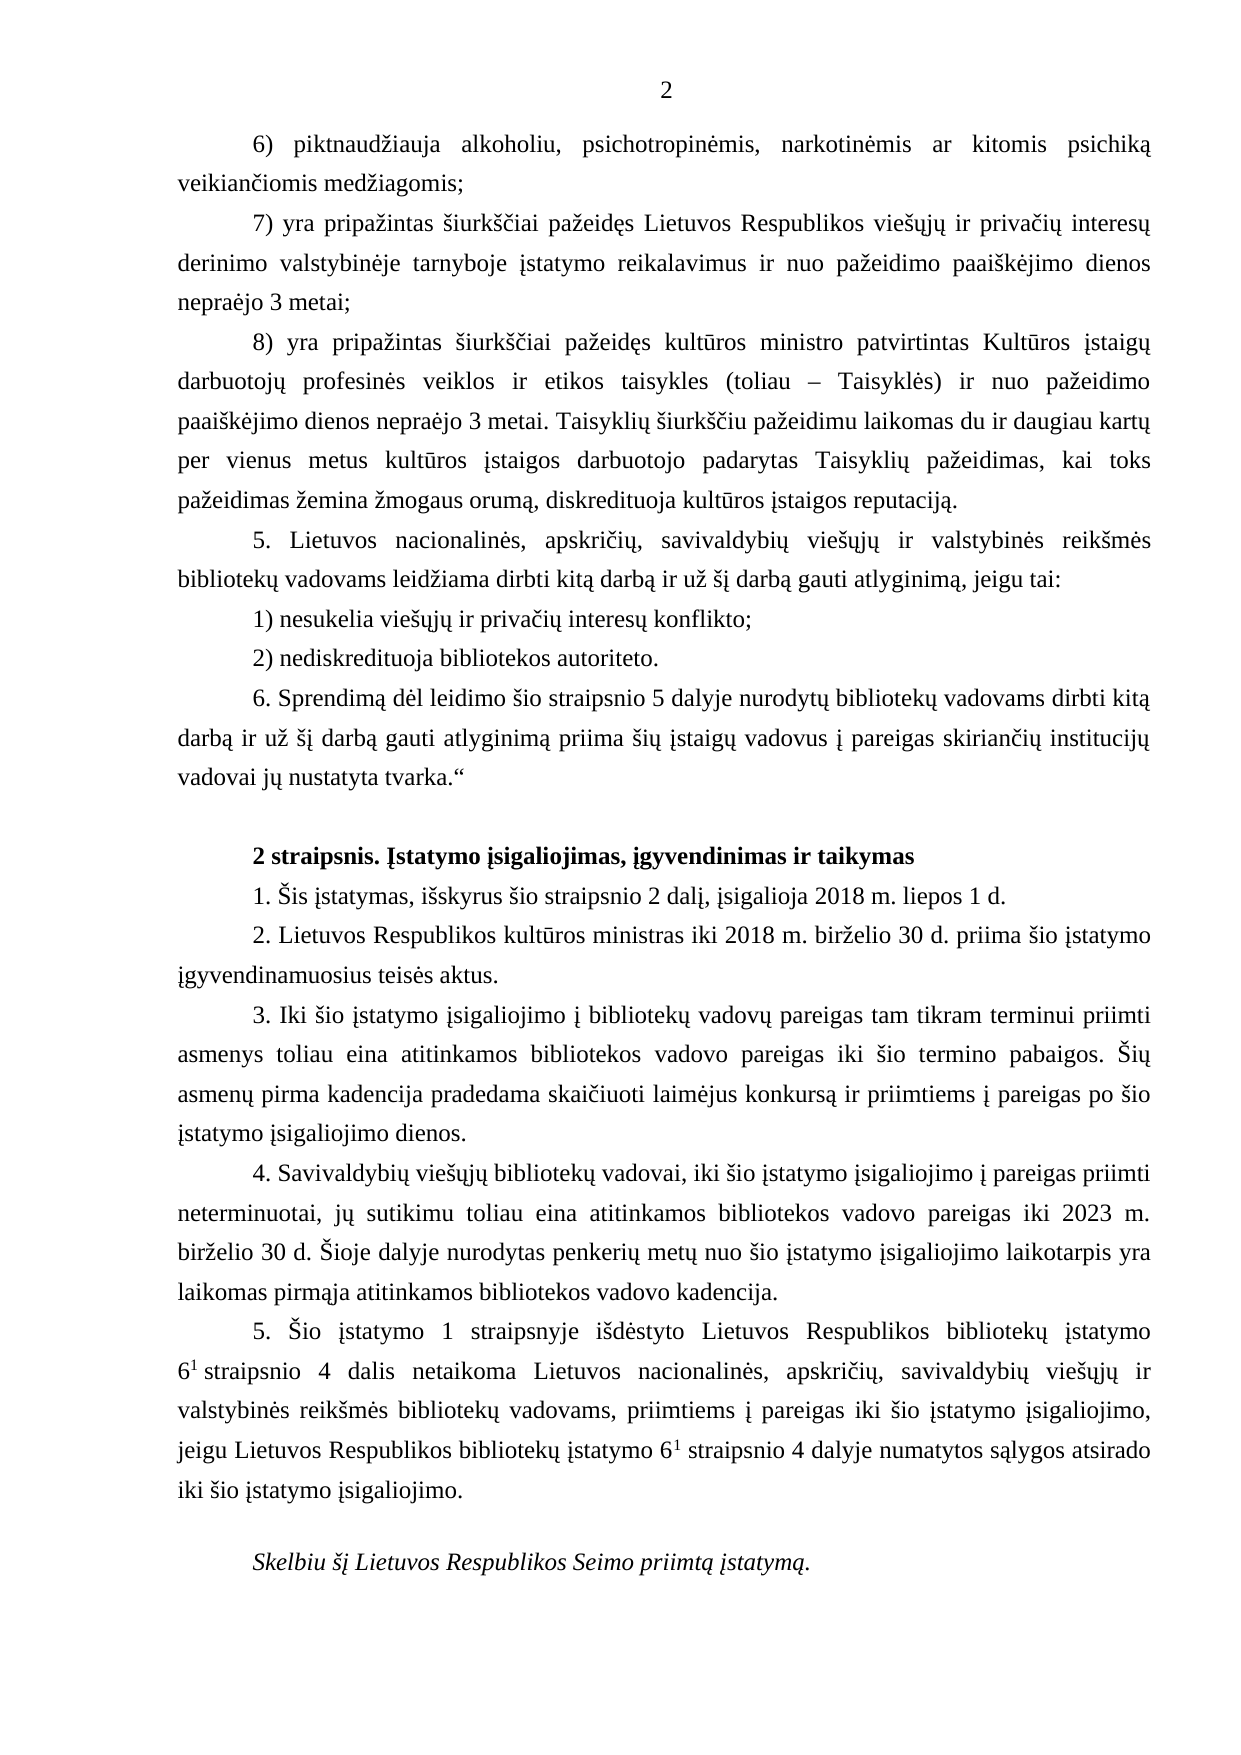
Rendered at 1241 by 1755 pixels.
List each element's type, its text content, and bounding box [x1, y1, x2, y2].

text 5. Šio įstatymo 1 straipsnyje išdėstyto Lietuvos Respublikos bibliotekų įstatymo 61 straipsnio 4 dalis netaikoma Lietuvos nacionalinės, apskričių, savivaldybių viešųjų ir valstybinės reikšmės bibliotekų vadovams, priimtiems į pareigas iki šio įstatymo įsigaliojimo, jeigu Lietuvos Respublikos bibliotekų įstatymo 61 straipsnio 4 dalyje numatytos sąlygos atsirado iki šio įstatymo įsigaliojimo. [177, 1306, 1152, 1503]
text 3. Iki šio įstatymo įsigaliojimo į bibliotekų vadovų pareigas tam tikram terminui priimti asmenys toliau eina atitinkamos bibliotekos vadovo pareigas iki šio termino pabaigos. Šių asmenų pirma kadencija pradedama skaičiuoti laimėjus konkursą ir priimtiems į pareigas po šio įstatymo įsigaliojimo dienos. [177, 989, 1152, 1147]
text 2. Lietuvos Respublikos kultūros ministras iki 2018 m. birželio 30 d. priima šio įstatymo įgyvendinamuosius teisės aktus. [177, 910, 1152, 989]
text 2 straipsnis. Įstatymo įsigaliojimas, įgyvendinimas ir taikymas [177, 831, 1152, 870]
text 2) nediskredituoja bibliotekos autoriteto. [177, 633, 1152, 672]
text Skelbiu šį Lietuvos Respublikos Seimo priimtą įstatymą. [177, 1547, 1152, 1575]
text 4. Savivaldybių viešųjų bibliotekų vadovai, iki šio įstatymo įsigaliojimo į pareigas priimti neterminuotai, jų sutikimu toliau eina atitinkamos bibliotekos vadovo pareigas iki 2023 m. birželio 30 d. Šioje dalyje nurodytas penkerių metų nuo šio įstatymo įsigaliojimo laikotarpis yra laikomas pirmąja atitinkamos bibliotekos vadovo kadencija. [177, 1147, 1152, 1306]
text 6. Sprendimą dėl leidimo šio straipsnio 5 dalyje nurodytų bibliotekų vadovams dirbti kitą darbą ir už šį darbą gauti atlyginimą priima šių įstaigų vadovus į pareigas skiriančių institucijų vadovai jų nustatyta tvarka.“ [177, 672, 1152, 791]
text 7) yra pripažintas šiurkščiai pažeidęs Lietuvos Respublikos viešųjų ir privačių interesų derinimo valstybinėje tarnyboje įstatymo reikalavimus ir nuo pažeidimo paaiškėjimo dienos nepraėjo 3 metai; [177, 197, 1152, 316]
text 1) nesukelia viešųjų ir privačių interesų konflikto; [177, 593, 1152, 633]
text 6) piktnaudžiauja alkoholiu, psichotropinėmis, narkotinėmis ar kitomis psichiką veikiančiomis medžiagomis; [177, 118, 1152, 197]
text 8) yra pripažintas šiurkščiai pažeidęs kultūros ministro patvirtintas Kultūros įstaigų darbuotojų profesinės veiklos ir etikos taisykles (toliau – Taisyklės) ir nuo pažeidimo paaiškėjimo dienos nepraėjo 3 metai. Taisyklių šiurkščiu pažeidimu laikomas du ir daugiau kartų per vienus metus kultūros įstaigos darbuotojo padarytas Taisyklių pažeidimas, kai toks pažeidimas žemina žmogaus orumą, diskredituoja kultūros įstaigos reputaciją. [177, 316, 1152, 514]
text 5. Lietuvos nacionalinės, apskričių, savivaldybių viešųjų ir valstybinės reikšmės bibliotekų vadovams leidžiama dirbti kitą darbą ir už šį darbą gauti atlyginimą, jeigu tai: [177, 514, 1152, 593]
text 1. Šis įstatymas, išskyrus šio straipsnio 2 dalį, įsigalioja 2018 m. liepos 1 d. [177, 870, 1152, 910]
